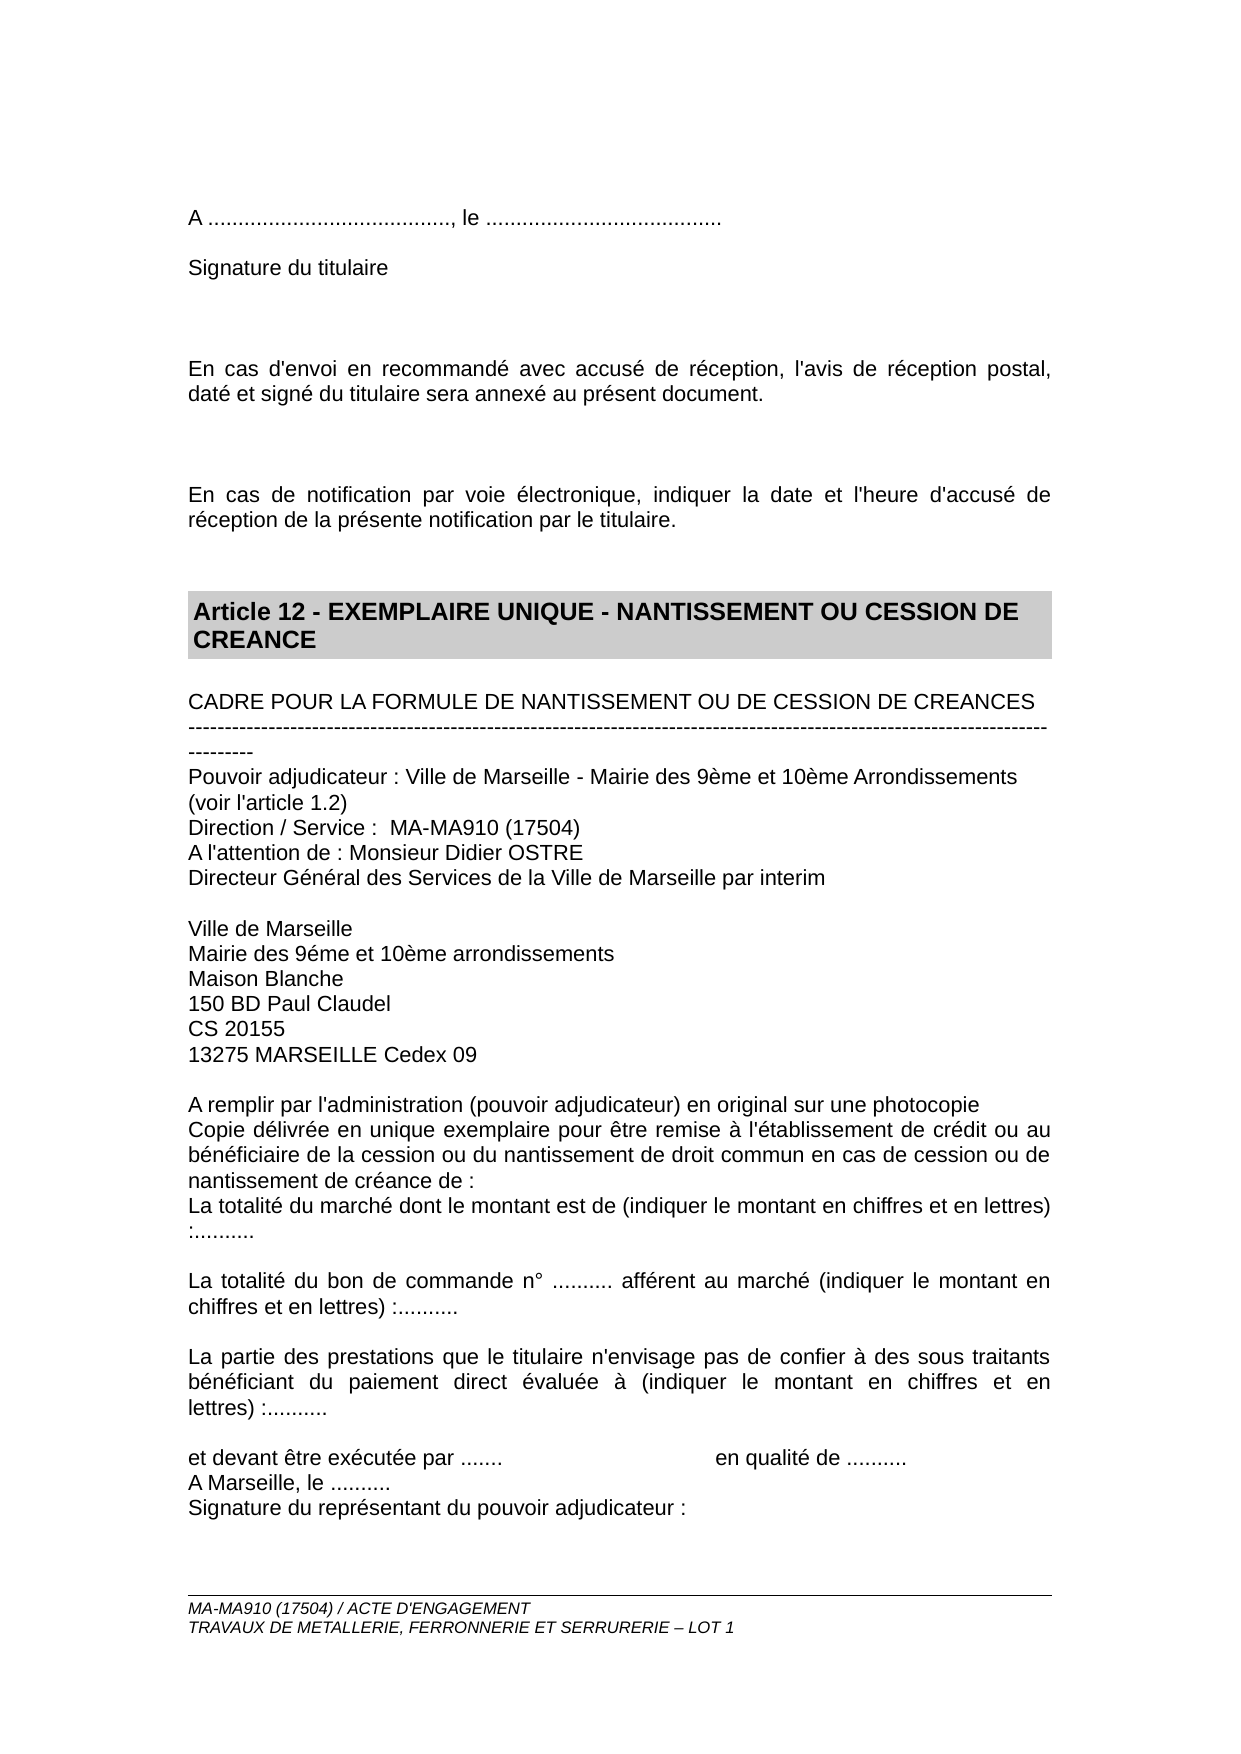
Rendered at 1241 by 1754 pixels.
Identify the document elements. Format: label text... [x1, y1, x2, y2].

text Signature du titulaire [188, 255, 1052, 280]
subtitle EXEMPLAIRE UNIQUE - NANTISSEMENT OU CESSION DE CREANCE [190, 594, 1050, 657]
text A remplir par l'administration (pouvoir adjudicateur) en original sur une photocopie [188, 1092, 1052, 1117]
text Maison Blanche [188, 966, 1052, 991]
text Direction / Service : MA-MA910 (17504) [188, 814, 1052, 840]
text 13275 MARSEILLE Cedex 09 [188, 1041, 1052, 1067]
text Copie délivrée en unique exemplaire pour être remise à l'établissement de crédit ou au bénéficiaire de la cession ou du nantissement de droit commun en cas de cession ou de nantissement de créance de : [188, 1117, 1052, 1193]
text et devant être exécutée par ....... en qualité de .......... [188, 1445, 1052, 1470]
text CADRE POUR LA FORMULE DE NANTISSEMENT OU DE CESSION DE CREANCES [188, 688, 1052, 714]
text Ville de Marseille [188, 915, 1052, 941]
text ------------------------------------------------------------------------------------------------------------------------------- [188, 714, 1052, 764]
text La totalité du bon de commande n° .......... afférent au marché (indiquer le montant en chiffres et en lettres) :.......... [188, 1268, 1052, 1319]
text La totalité du marché dont le montant est de (indiquer le montant en chiffres et en lettres) :.......... [188, 1193, 1052, 1243]
text Signature du représentant du pouvoir adjudicateur : [188, 1495, 1052, 1520]
text Mairie des 9éme et 10ème arrondissements [188, 941, 1052, 966]
text 150 BD Paul Claudel [188, 991, 1052, 1016]
text La partie des prestations que le titulaire n'envisage pas de confier à des sous traitants bénéficiant du paiement direct évaluée à (indiquer le montant en chiffres et en lettres) :.......... [188, 1344, 1052, 1419]
text A ........................................, le ....................................... [188, 204, 1052, 230]
text CS 20155 [188, 1016, 1052, 1041]
text Pouvoir adjudicateur : Ville de Marseille - Mairie des 9ème et 10ème Arrondissements [188, 764, 1052, 789]
text A Marseille, le .......... [188, 1470, 1052, 1495]
text En cas de notification par voie électronique, indiquer la date et l'heure d'accusé de réception de la présente notification par le titulaire. [188, 482, 1052, 532]
text (voir l'article 1.2) [188, 789, 1052, 814]
text En cas d'envoi en recommandé avec accusé de réception, l'avis de réception postal, daté et signé du titulaire sera annexé au présent document. [188, 356, 1052, 406]
text A l'attention de : Monsieur Didier OSTRE [188, 840, 1052, 865]
text Directeur Général des Services de la Ville de Marseille par interim [188, 865, 1052, 890]
